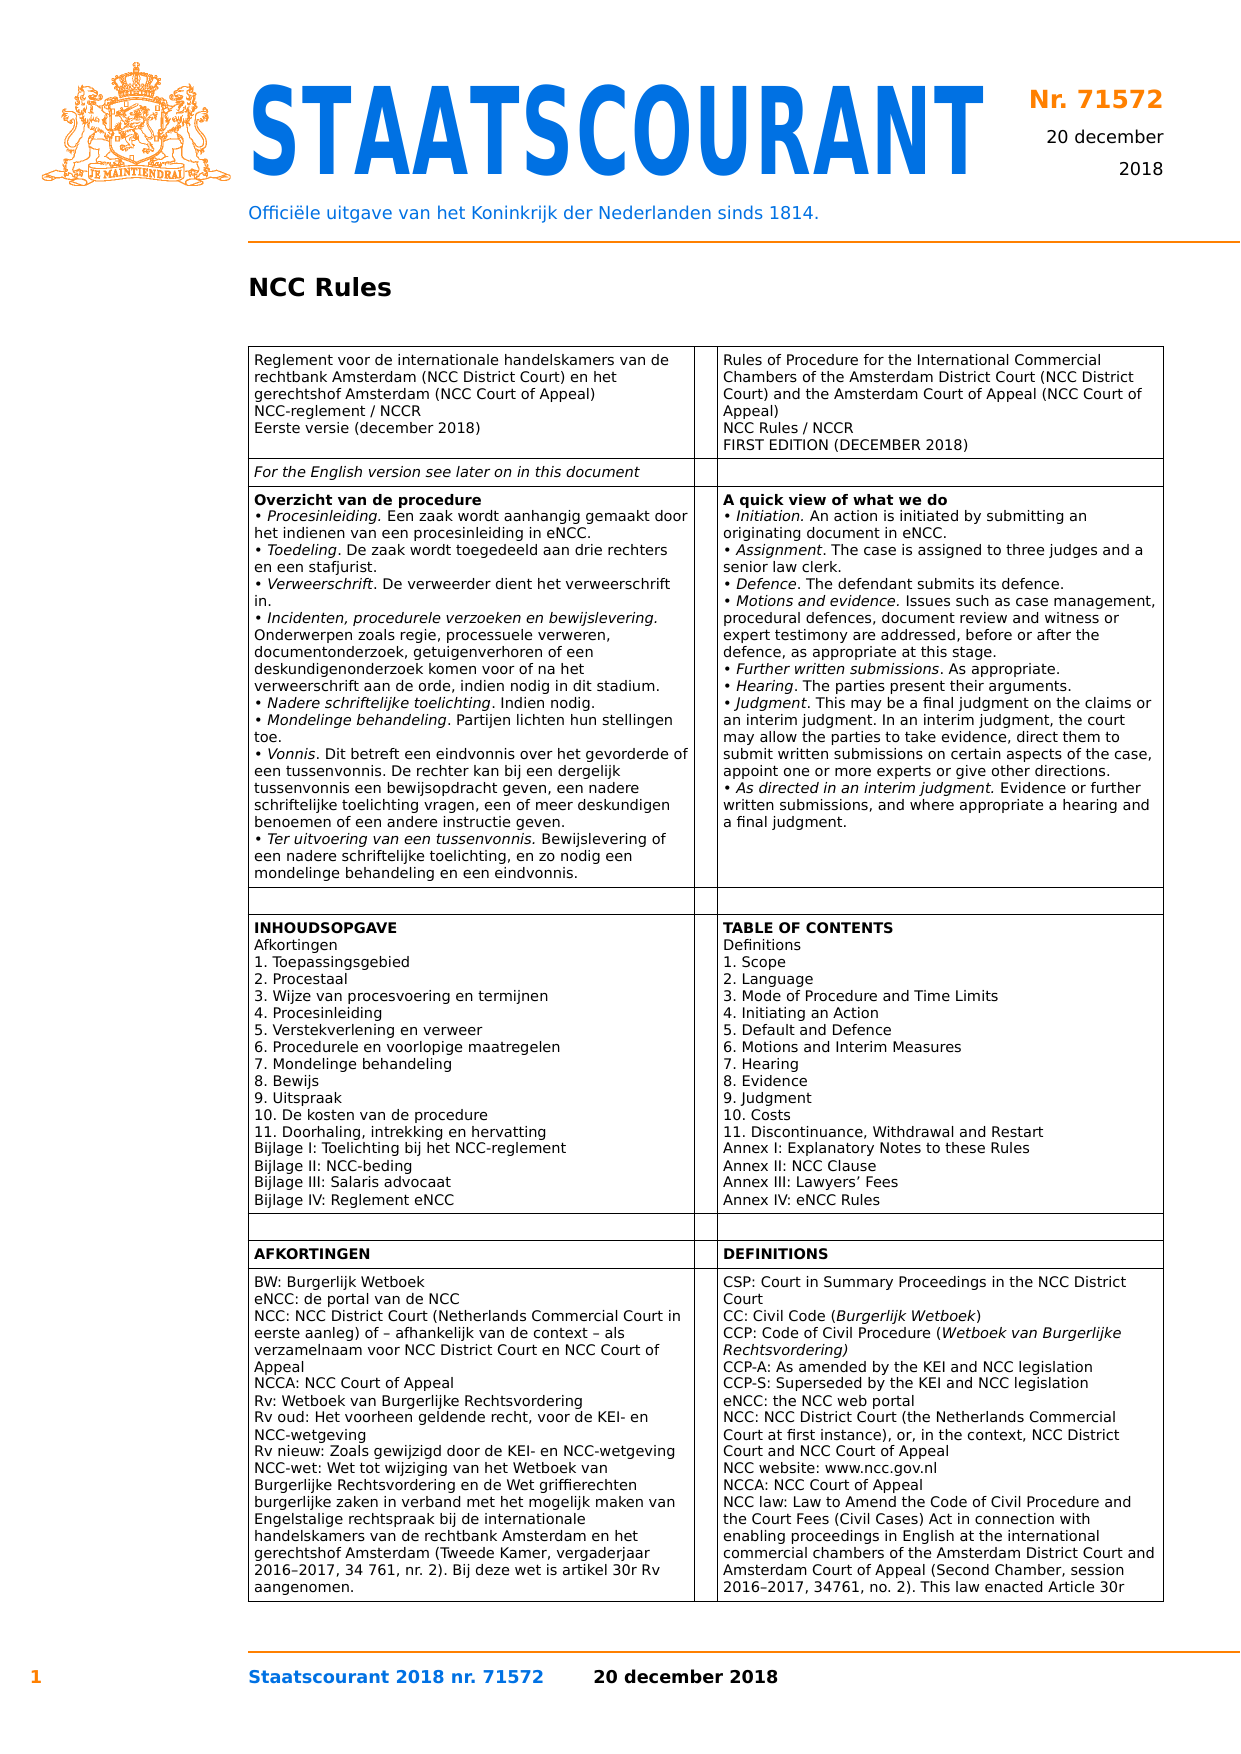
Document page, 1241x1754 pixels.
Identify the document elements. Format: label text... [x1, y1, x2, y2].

table_cell [249, 888, 694, 914]
table_cell [695, 1214, 717, 1240]
table_cell [695, 888, 717, 914]
table_cell [718, 459, 1163, 486]
table_cell [718, 888, 1163, 914]
table_cell 2018 [998, 153, 1240, 203]
table_cell [695, 915, 717, 1213]
table_cell CSP: Court in Summary Proceedings in the NCC District Court CC: Civil Code (Burgerlijk Wetboek) CCP: Code of Civil Procedure (Wetboek van Burgerlijke Rechtsvordering) CCP-A: As amended by the KEI and NCC legislation CCP-S: Superseded by the KEI and NCC legislation eNCC: the NCC web portal NCC: NCC District Court (the Netherlands Commercial Court at first instance), or, in the context, NCC District Court and NCC Court of Appeal NCC website: www.ncc.gov.nl NCCA: NCC Court of Appeal NCC law: Law to Amend the Code of Civil Procedure and the Court Fees (Civil Cases) Act in connection with enabling proceedings in English at the international commercial chambers of the Amsterdam District Court and Amsterdam Court of Appeal (Second Chamber, session 2016–2017, 34761, no. 2). This law enacted Article 30r [718, 1269, 1163, 1601]
picture [41, 62, 231, 186]
table_cell AFKORTINGEN [249, 1241, 694, 1268]
table_header [695, 347, 717, 458]
table_cell A quick view of what we do • Initiation. An action is initiated by submitting an originating document in eNCC. • Assignment. The case is assigned to three judges and a senior law clerk. • Defence. The defendant submits its defence. • Motions and evidence. Issues such as case management, procedural defences, document review and witness or expert testimony are addressed, before or after the defence, as appropriate at this stage. • Further written submissions. As appropriate. • Hearing. The parties present their arguments. • Judgment. This may be a final judgment on the claims or an interim judgment. In an interim judgment, the court may allow the parties to take evidence, direct them to submit written submissions on certain aspects of the case, appoint one or more experts or give other directions. • As directed in an interim judgment. Evidence or further written submissions, and where appropriate a hearing and a final judgment. [718, 487, 1163, 887]
table_cell BW: Burgerlijk Wetboek eNCC: de portal van de NCC NCC: NCC District Court (Netherlands Commercial Court in eerste aanleg) of – afhankelijk van de context – als verzamelnaam voor NCC District Court en NCC Court of Appeal NCCA: NCC Court of Appeal Rv: Wetboek van Burgerlijke Rechtsvordering Rv oud: Het voorheen geldende recht, voor de KEI- en NCC-wetgeving Rv nieuw: Zoals gewijzigd door de KEI- en NCC-wetgeving NCC-wet: Wet tot wijziging van het Wetboek van Burgerlijke Rechtsvordering en de Wet griffierechten burgerlijke zaken in verband met het mogelijk maken van Engelstalige rechtspraak bij de internationale handelskamers van de rechtbank Amsterdam en het gerechtshof Amsterdam (Tweede Kamer, vergaderjaar 2016–2017, 34 761, nr. 2). Bij deze wet is artikel 30r Rv aangenomen. [249, 1269, 694, 1601]
table_cell [718, 1214, 1163, 1240]
table_header STAATSCOURANT [248, 62, 998, 203]
table_header Nr. 71572 [998, 62, 1240, 121]
table_cell For the English version see later on in this document [249, 459, 694, 486]
table_cell [249, 1214, 694, 1240]
table_header Reglement voor de internationale handelskamers van de rechtbank Amsterdam (NCC District Court) en het gerechtshof Amsterdam (NCC Court of Appeal) NCC-reglement / NCCR Eerste versie (december 2018) [249, 347, 694, 458]
table_cell [695, 459, 717, 486]
table_header [25, 62, 248, 241]
table_cell 20 december [998, 121, 1240, 153]
table_header Rules of Procedure for the International Commercial Chambers of the Amsterdam District Court (NCC District Court) and the Amsterdam Court of Appeal (NCC Court of Appeal) NCC Rules / NCCR FIRST EDITION (DECEMBER 2018) [718, 347, 1163, 458]
table_cell [695, 1241, 717, 1268]
subtitle NCC Rules [248, 273, 1163, 302]
table_cell TABLE OF CONTENTS Definitions 1. Scope 2. Language 3. Mode of Procedure and Time Limits 4. Initiating an Action 5. Default and Defence 6. Motions and Interim Measures 7. Hearing 8. Evidence 9. Judgment 10. Costs 11. Discontinuance, Withdrawal and Restart Annex I: Explanatory Notes to these Rules Annex II: NCC Clause Annex III: Lawyers’ Fees Annex IV: eNCC Rules [718, 915, 1163, 1213]
table_cell [695, 1269, 717, 1601]
table_cell DEFINITIONS [718, 1241, 1163, 1268]
table_cell INHOUDSOPGAVE Afkortingen 1. Toepassingsgebied 2. Procestaal 3. Wijze van procesvoering en termijnen 4. Procesinleiding 5. Verstekverlening en verweer 6. Procedurele en voorlopige maatregelen 7. Mondelinge behandeling 8. Bewijs 9. Uitspraak 10. De kosten van de procedure 11. Doorhaling, intrekking en hervatting Bijlage I: Toelichting bij het NCC-reglement Bijlage II: NCC-beding Bijlage III: Salaris advocaat Bijlage IV: Reglement eNCC [249, 915, 694, 1213]
table_cell [695, 487, 717, 887]
table_cell Overzicht van de procedure • Procesinleiding. Een zaak wordt aanhangig gemaakt door het indienen van een procesinleiding in eNCC. • Toedeling. De zaak wordt toegedeeld aan drie rechters en een stafjurist. • Verweerschrift. De verweerder dient het verweerschrift in. • Incidenten, procedurele verzoeken en bewijslevering. Onderwerpen zoals regie, processuele verweren, documentonderzoek, getuigenverhoren of een deskundigenonderzoek komen voor of na het verweerschrift aan de orde, indien nodig in dit stadium. • Nadere schriftelijke toelichting. Indien nodig. • Mondelinge behandeling. Partijen lichten hun stellingen toe. • Vonnis. Dit betreft een eindvonnis over het gevorderde of een tussenvonnis. De rechter kan bij een dergelijk tussenvonnis een bewijsopdracht geven, een nadere schriftelijke toelichting vragen, een of meer deskundigen benoemen of een andere instructie geven. • Ter uitvoering van een tussenvonnis. Bewijslevering of een nadere schriftelijke toelichting, en zo nodig een mondelinge behandeling en een eindvonnis. [249, 487, 694, 887]
table_cell Officiële uitgave van het Koninkrijk der Nederlanden sinds 1814. [248, 203, 1240, 241]
